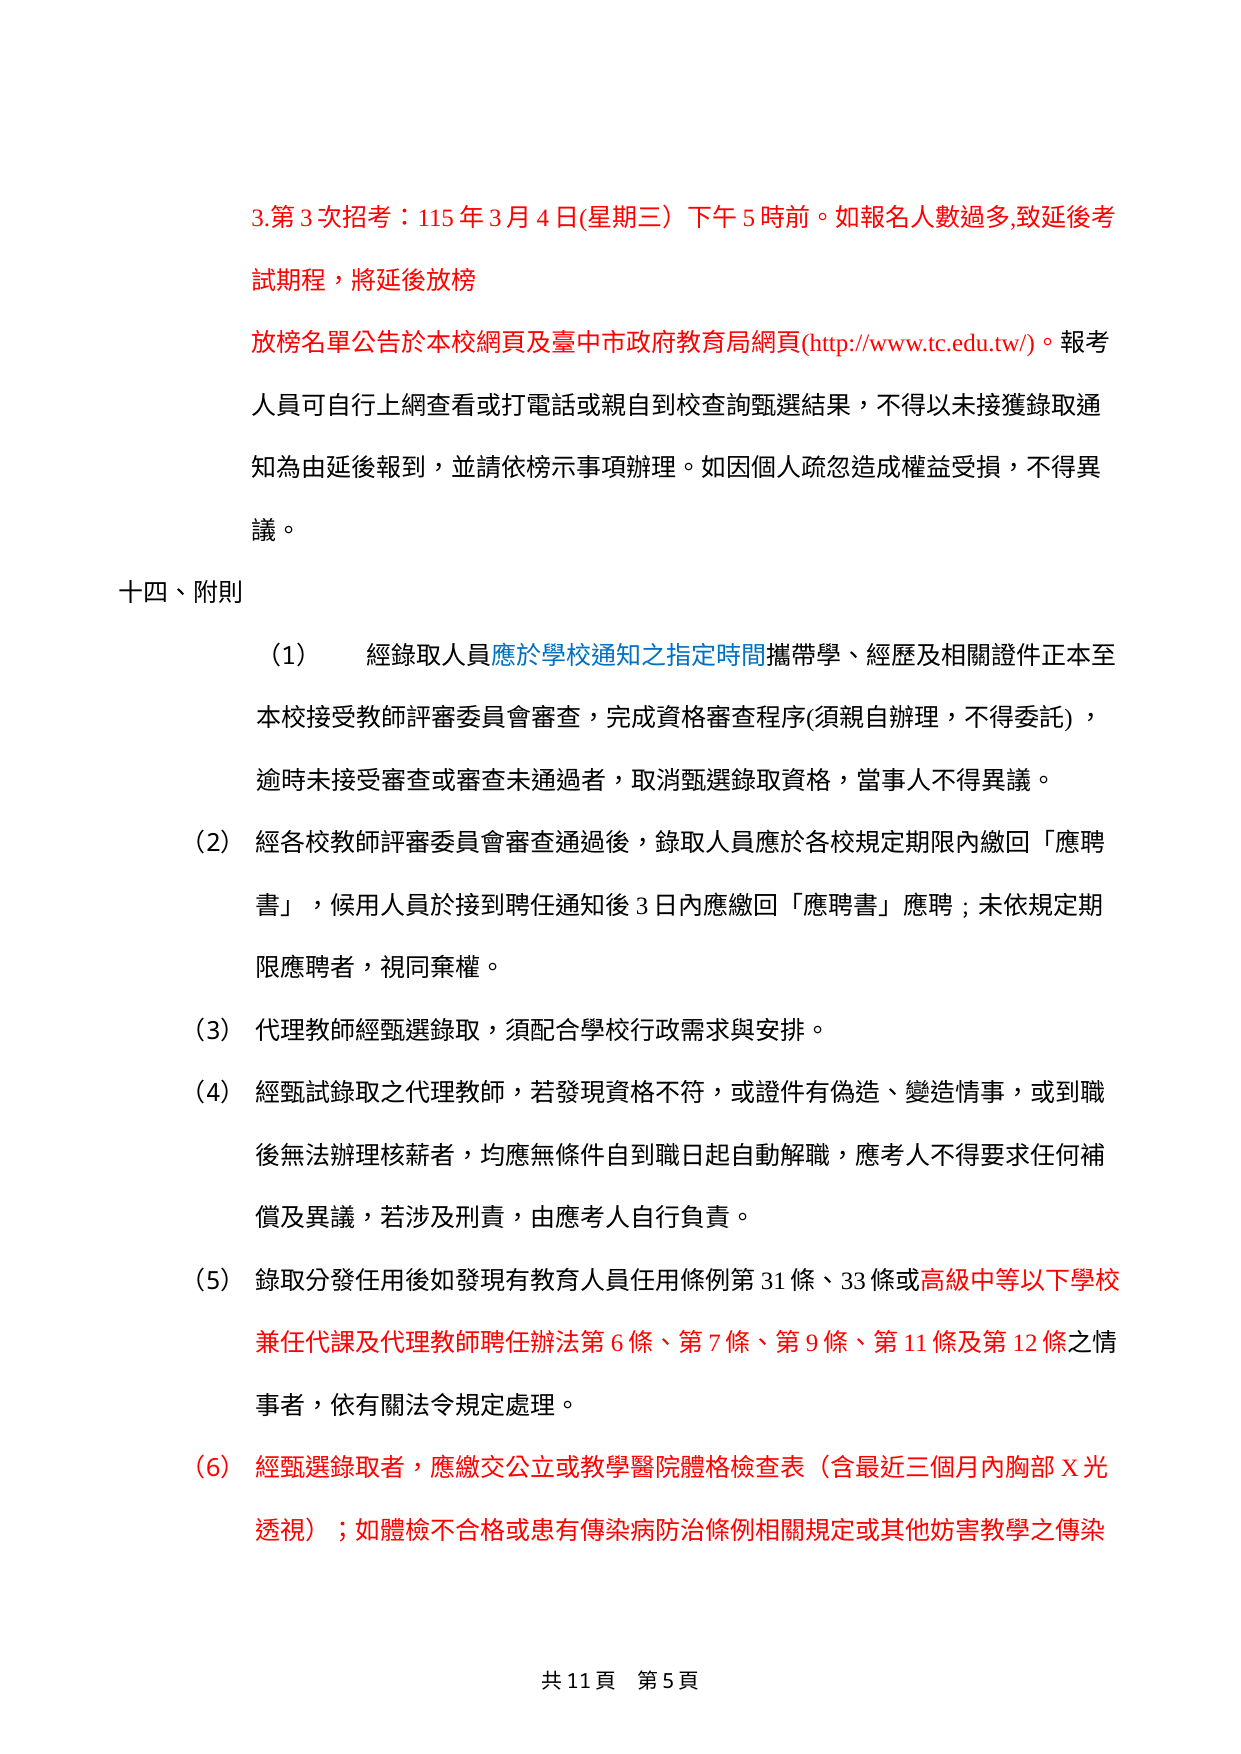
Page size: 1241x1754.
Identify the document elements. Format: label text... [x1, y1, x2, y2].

text 十四、附則 [118, 549, 1122, 612]
list 代理教師經甄選錄取，須配合學校行政需求與安排。 [181, 987, 1122, 1049]
list 經各校教師評審委員會審查通過後，錄取人員應於各校規定期限內繳回「應聘書」，候用人員於接到聘任通知後3日內應繳回「應聘書」應聘﹔未依規定期限應聘者，視同棄權。 [181, 799, 1122, 987]
list 經錄取人員應於學校通知之指定時間攜帶學、經歷及相關證件正本至本校接受教師評審委員會審查，完成資格審查程序(須親自辦理，不得委託) ，逾時未接受審查或審查未通過者，取消甄選錄取資格，當事人不得異議。 [256, 612, 1122, 799]
text 3.第3次招考：115年3月4日(星期三）下午5時前。如報名人數過多,致延後考試期程，將延後放榜 [251, 174, 1122, 299]
list 經甄試錄取之代理教師，若發現資格不符，或證件有偽造、變造情事，或到職後無法辦理核薪者，均應無條件自到職日起自動解職，應考人不得要求任何補償及異議，若涉及刑責，由應考人自行負責。 [181, 1049, 1122, 1237]
list 經甄選錄取者，應繳交公立或教學醫院體格檢查表（含最近三個月內胸部X光透視）；如體檢不合格或患有傳染病防治條例相關規定或其他妨害教學之傳染 [181, 1424, 1122, 1549]
text 放榜名單公告於本校網頁及臺中市政府教育局網頁(http://www.tc.edu.tw/)。報考人員可自行上網查看或打電話或親自到校查詢甄選結果，不得以未接獲錄取通知為由延後報到，並請依榜示事項辦理。如因個人疏忽造成權益受損，不得異議。 [251, 299, 1122, 549]
list 錄取分發任用後如發現有教育人員任用條例第31條、33條或高級中等以下學校兼任代課及代理教師聘任辦法第6條、第7條、第9條、第11條及第12條之情事者，依有關法令規定處理。 [181, 1237, 1122, 1424]
